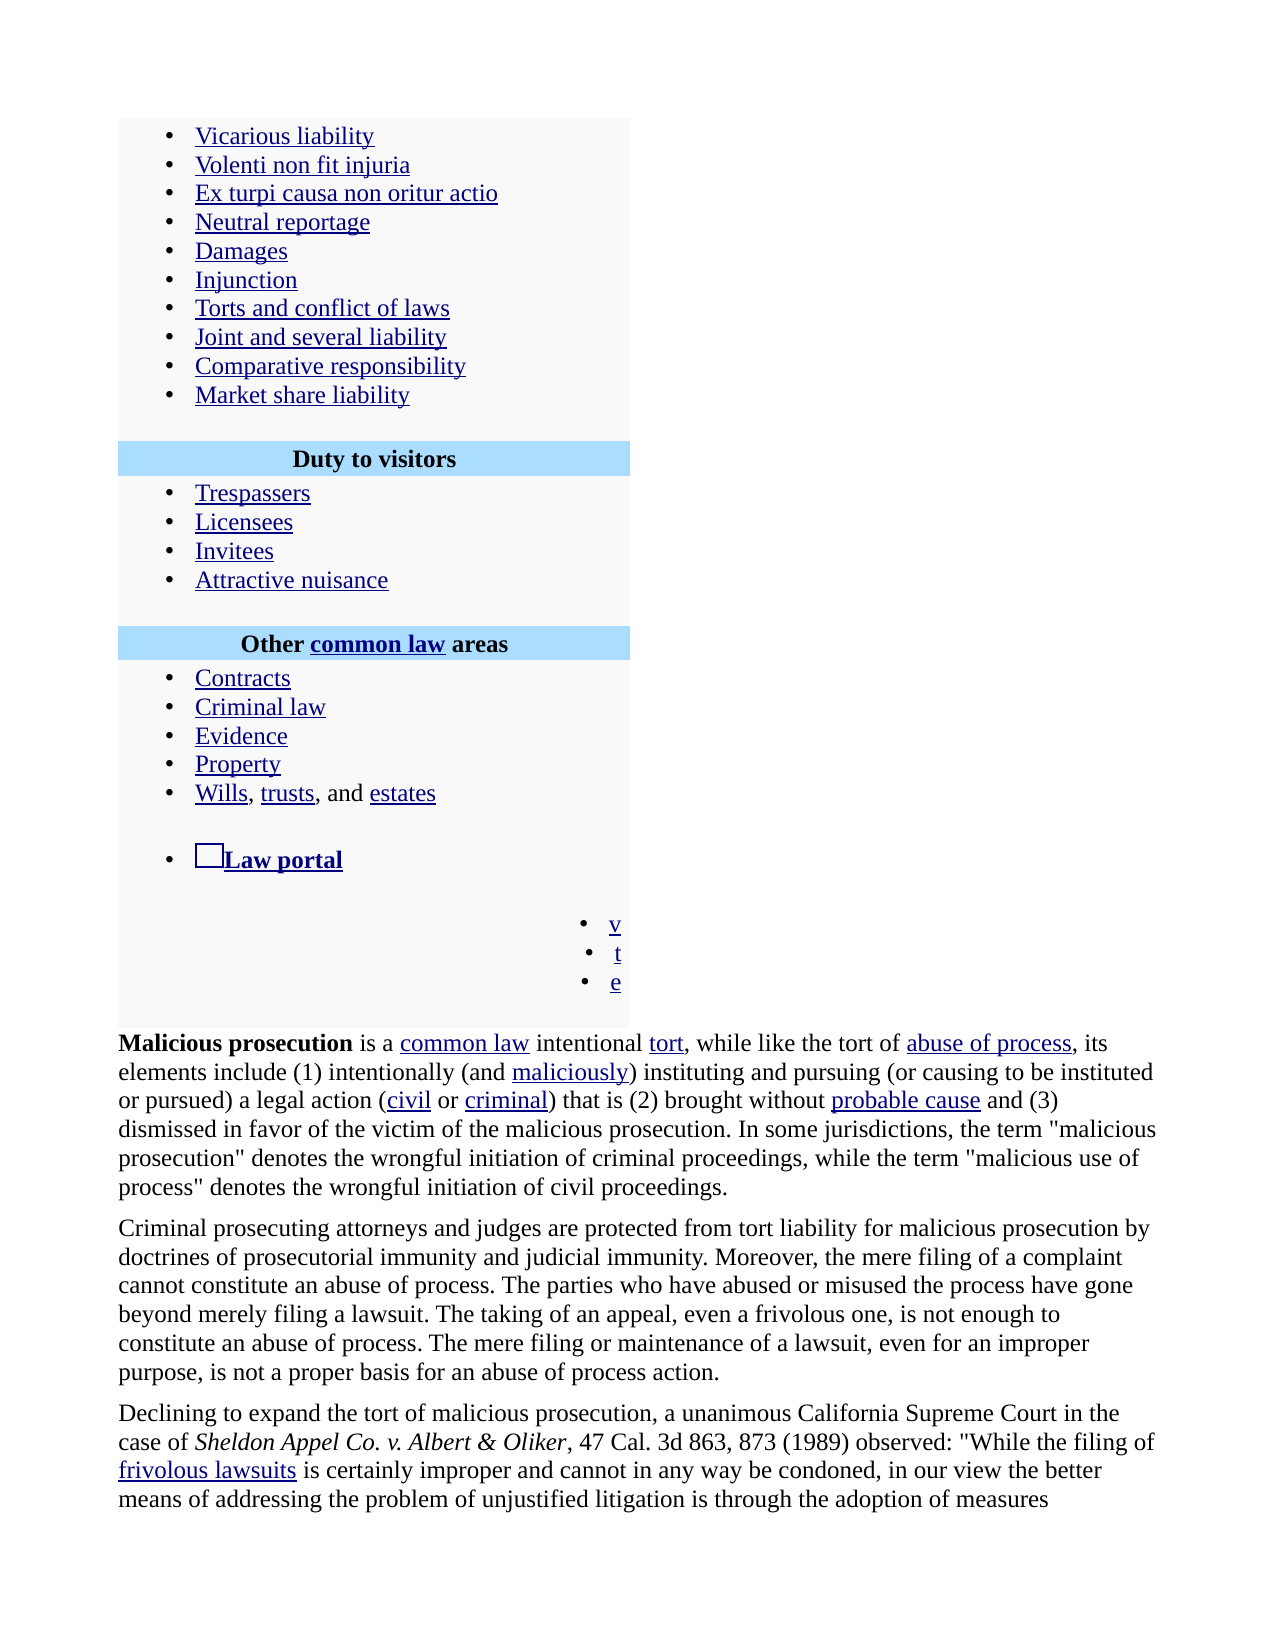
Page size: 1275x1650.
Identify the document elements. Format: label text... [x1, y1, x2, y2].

table_cell Trespassers Licensees Invitees Attractive nuisance [118, 476, 630, 626]
text Criminal prosecuting attorneys and judges are protected from tort liability for malicious prosecution by doctrines of prosecutorial immunity and judicial immunity. Moreover, the mere filing of a complaint cannot constitute an abuse of process. The parties who have abused or misused the process have gone beyond merely filing a lawsuit. The taking of an appeal, even a frivolous one, is not enough to constitute an abuse of process. The mere filing or maintenance of a lawsuit, even for an improper purpose, is not a proper basis for an abuse of process action. [118, 1213, 1157, 1385]
table_cell Other common law areas [118, 626, 630, 660]
table_cell Last clear chance Eggshell skull Vicarious liability Volenti non fit injuria Ex turpi causa non oritur actio Neutral reportage Damages Injunction Torts and conflict of laws Joint and several liability Comparative responsibility Market share liability [118, 118, 630, 441]
text Declining to expand the tort of malicious prosecution, a unanimous California Supreme Court in the case of Sheldon Appel Co. v. Albert & Oliker, 47 Cal. 3d 863, 873 (1989) observed: "While the filing of frivolous lawsuits is certainly improper and cannot in any way be condoned, in our view the better means of addressing the problem of unjustified litigation is through the adoption of measures [118, 1398, 1157, 1513]
text Malicious prosecution is a common law intentional tort, while like the tort of abuse of process, its elements include (1) intentionally (and maliciously) instituting and pursuing (or causing to be instituted or pursued) a legal action (civil or criminal) that is (2) brought without probable cause and (3) dismissed in favor of the victim of the malicious prosecution. In some jurisdictions, the term "malicious prosecution" denotes the wrongful initiation of criminal proceedings, while the term "malicious use of process" denotes the wrongful initiation of civil proceedings. [118, 1028, 1157, 1200]
table_cell Contracts Criminal law Evidence Property Wills, trusts, and estates [118, 660, 630, 839]
table_cell v t e [118, 906, 630, 1028]
table_cell Law portal [118, 840, 630, 906]
table_cell Duty to visitors [118, 441, 630, 476]
